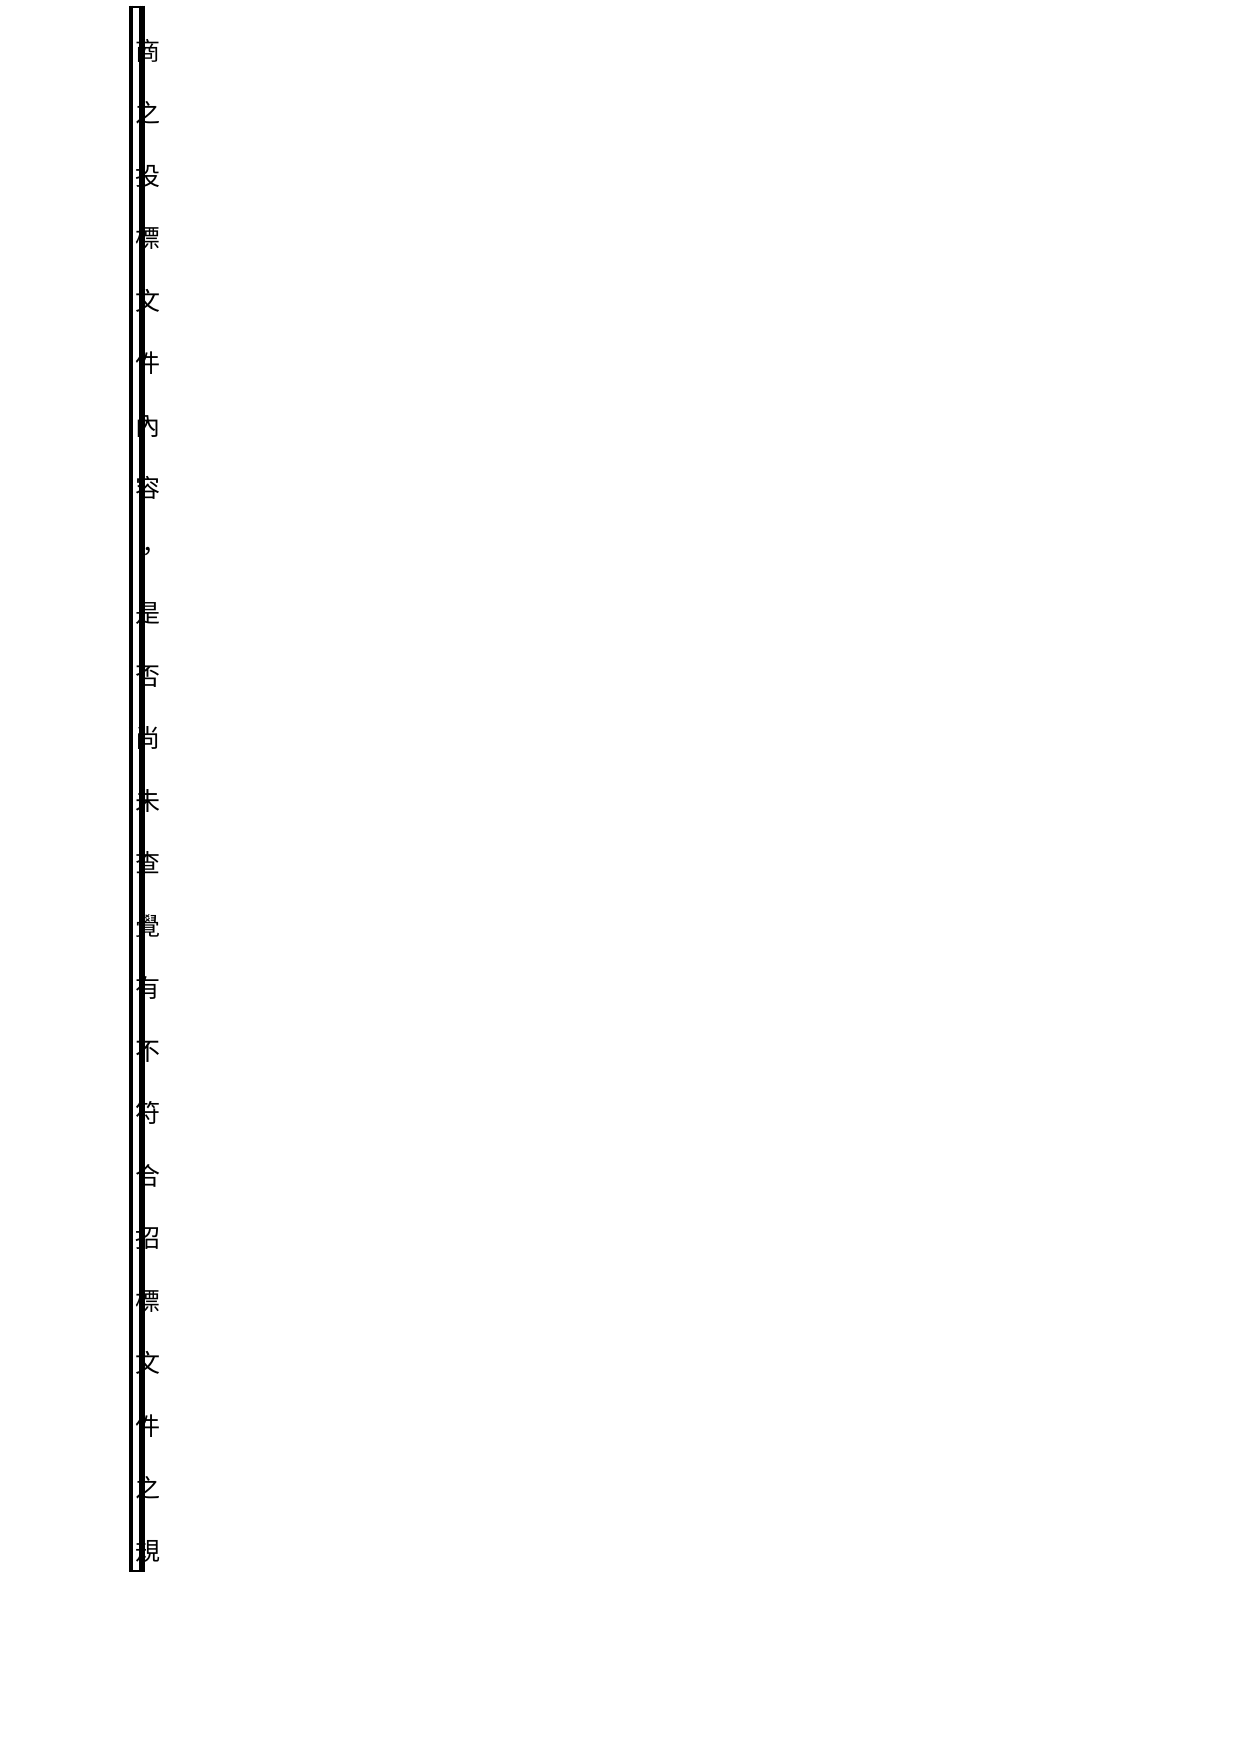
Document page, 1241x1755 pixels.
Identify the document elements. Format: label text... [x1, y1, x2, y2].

table_cell 本案於未開標前檢視本投標廠商之投標文件內容，是否尚未查覺有不符合招標文件之規定？ [133, 8, 139, 1570]
